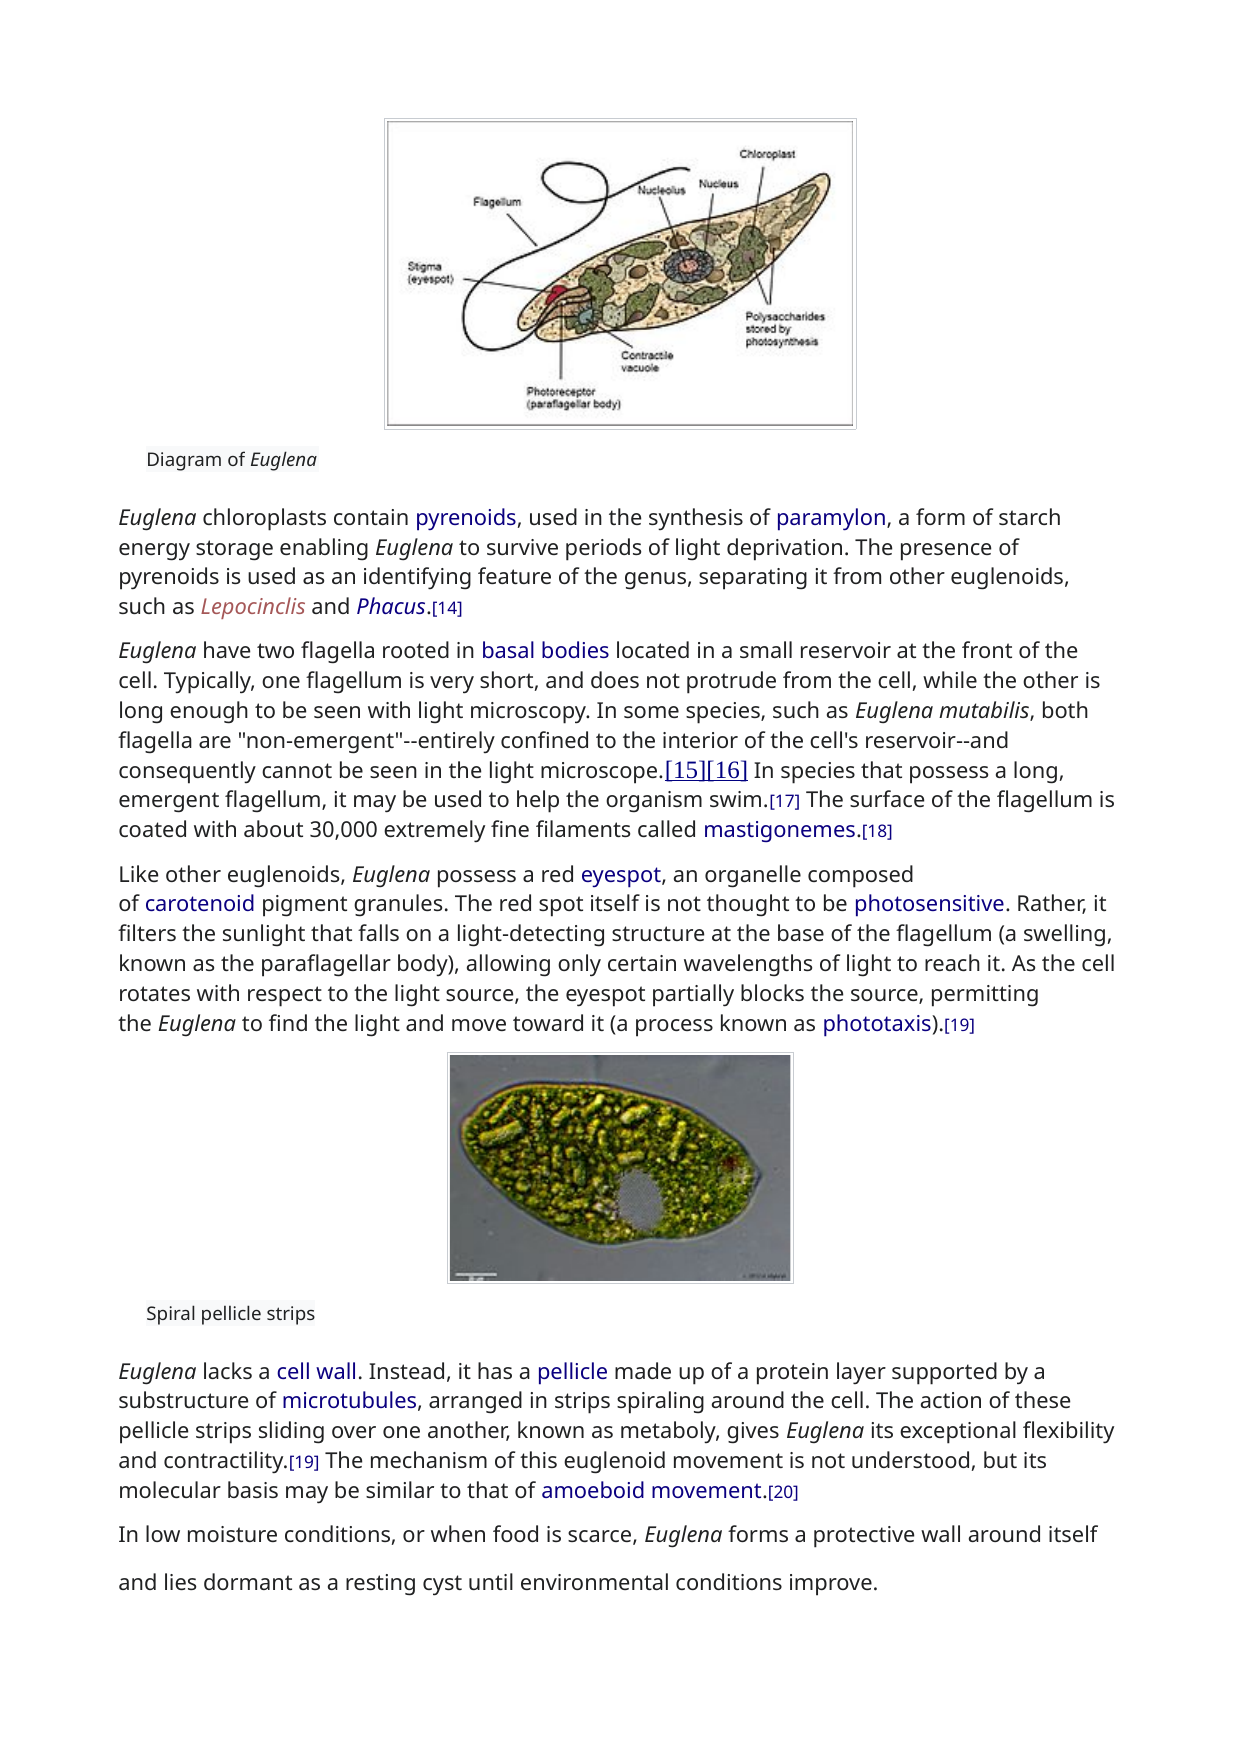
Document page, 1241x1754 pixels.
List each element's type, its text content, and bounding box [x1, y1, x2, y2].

picture [449, 1055, 791, 1281]
text Euglena chloroplasts contain pyrenoids, used in the synthesis of paramylon, a form of starch energy storage enabling Euglena to survive periods of light deprivation. The presence of pyrenoids is used as an identifying feature of the genus, separating it from other euglenoids, such as Lepocinclis and Phacus.[14] [118, 502, 1122, 621]
text Diagram of Euglena [123, 446, 1122, 472]
text Euglena have two flagella rooted in basal bodies located in a small reservoir at the front of the cell. Typically, one flagellum is very short, and does not protrude from the cell, while the other is long enough to be seen with light microscopy. In some species, such as Euglena mutabilis, both flagella are "non-emergent"--entirely confined to the interior of the cell's reservoir--and consequently cannot be seen in the light microscope.[15][16] In species that possess a long, emergent flagellum, it may be used to help the organism swim.[17] The surface of the flagellum is coated with about 30,000 extremely fine filaments called mastigonemes.[18] [118, 635, 1122, 844]
text Euglena lacks a cell wall. Instead, it has a pellicle made up of a protein layer supported by a substructure of microtubules, arranged in strips spiraling around the cell. The action of these pellicle strips sliding over one another, known as metaboly, gives Euglena its exceptional flexibility and contractility.[19] The mechanism of this euglenoid movement is not understood, but its molecular basis may be similar to that of amoeboid movement.[20] [118, 1356, 1122, 1505]
text Spiral pellicle strips [123, 1300, 1122, 1326]
picture [387, 121, 853, 426]
text Like other euglenoids, Euglena possess a red eyespot, an organelle composed of carotenoid pigment granules. The red spot itself is not thought to be photosensitive. Rather, it filters the sunlight that falls on a light-detecting structure at the base of the flagellum (a swelling, known as the paraflagellar body), allowing only certain wavelengths of light to reach it. As the cell rotates with respect to the light source, the eyespot partially blocks the source, permitting the Euglena to find the light and move toward it (a process known as phototaxis).[19] [118, 858, 1122, 1037]
text In low moisture conditions, or when food is scarce, Euglena forms a protective wall around itself and lies dormant as a resting cyst until environmental conditions improve. [118, 1519, 1122, 1597]
